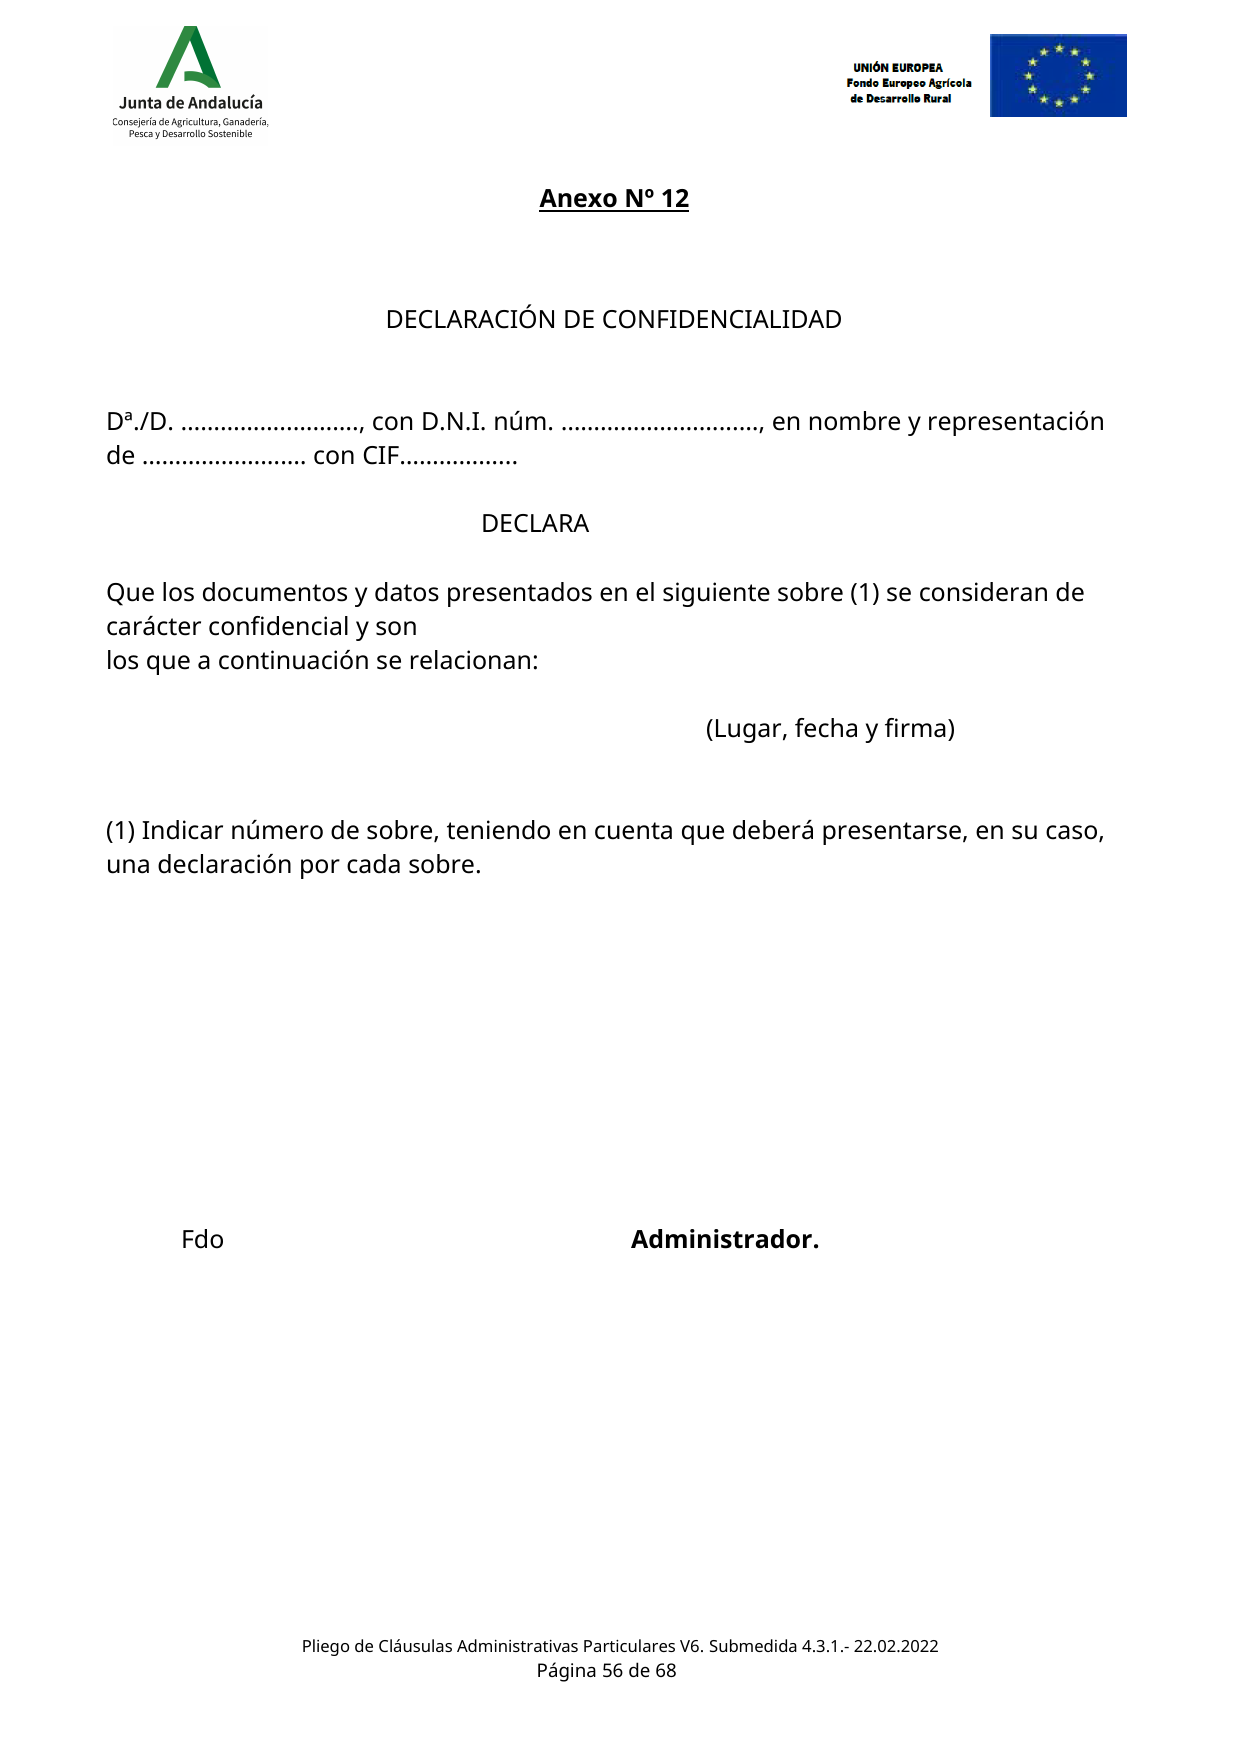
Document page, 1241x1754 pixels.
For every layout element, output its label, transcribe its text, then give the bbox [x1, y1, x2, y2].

text Que los documentos y datos presentados en el siguiente sobre (1) se consideran de carácter confidencial y son [106, 574, 1123, 642]
text Anexo Nº 12 [106, 181, 1123, 215]
text los que a continuación se relacionan: [106, 642, 1123, 676]
picture [112, 26, 269, 146]
text Dª./D. ……………..………., con D.N.I. núm. ……………………...…, en nombre y representación de ………………….… con CIF……………... [106, 404, 1123, 472]
picture [832, 31, 1143, 121]
text Fdo Administrador. [106, 1221, 1123, 1256]
text (Lugar, fecha y firma) [106, 711, 1123, 744]
text DECLARA [106, 506, 1123, 540]
text DECLARACIÓN DE CONFIDENCIALIDAD [106, 302, 1123, 336]
text (1) Indicar número de sobre, teniendo en cuenta que deberá presentarse, en su caso, una declaración por cada sobre. [106, 813, 1123, 881]
